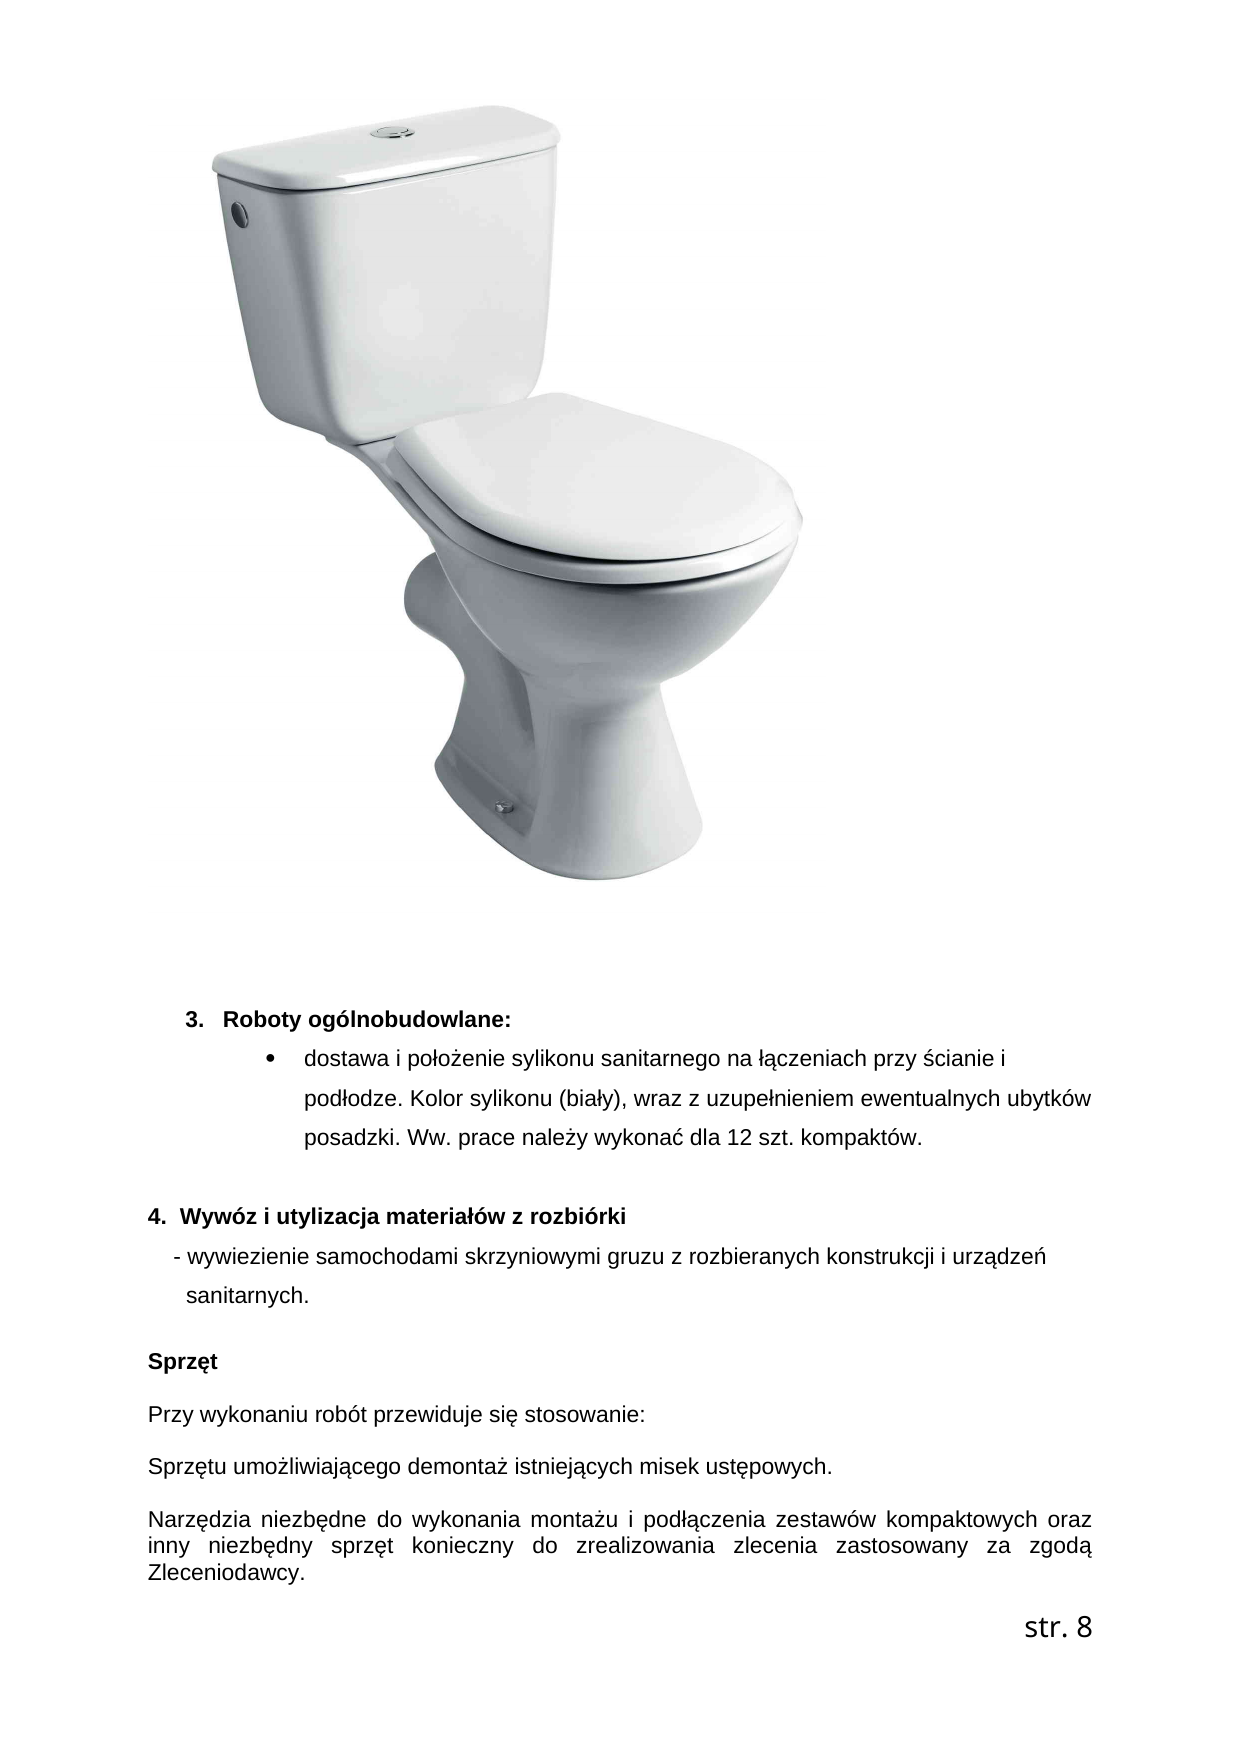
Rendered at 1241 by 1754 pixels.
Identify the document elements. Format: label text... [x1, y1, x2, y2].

list dostawa i położenie sylikonu sanitarnego na łączeniach przy ścianie i podłodze. Kolor sylikonu (biały), wraz z uzupełnieniem ewentualnych ubytków posadzki. Ww. prace należy wykonać dla 12 szt. kompaktów. [266, 1045, 1093, 1151]
text Sprzętu umożliwiającego demontaż istniejących misek ustępowych. [148, 1453, 1093, 1480]
text - wywiezienie samochodami skrzyniowymi gruzu z rozbieranych konstrukcji i urządzeń sanitarnych. [148, 1243, 1093, 1308]
text Przy wykonaniu robót przewiduje się stosowanie: [148, 1401, 1093, 1427]
text Narzędzia niezbędne do wykonania montażu i podłączenia zestawów kompaktowych oraz inny niezbędny sprzęt konieczny do zrealizowania zlecenia zastosowany za zgodą Zleceniodawcy. [148, 1506, 1093, 1585]
text Sprzęt [148, 1348, 1093, 1374]
text 4. Wywóz i utylizacja materiałów z rozbiórki [148, 1203, 1093, 1229]
list Roboty ogólnobudowlane: [185, 1006, 1093, 1032]
